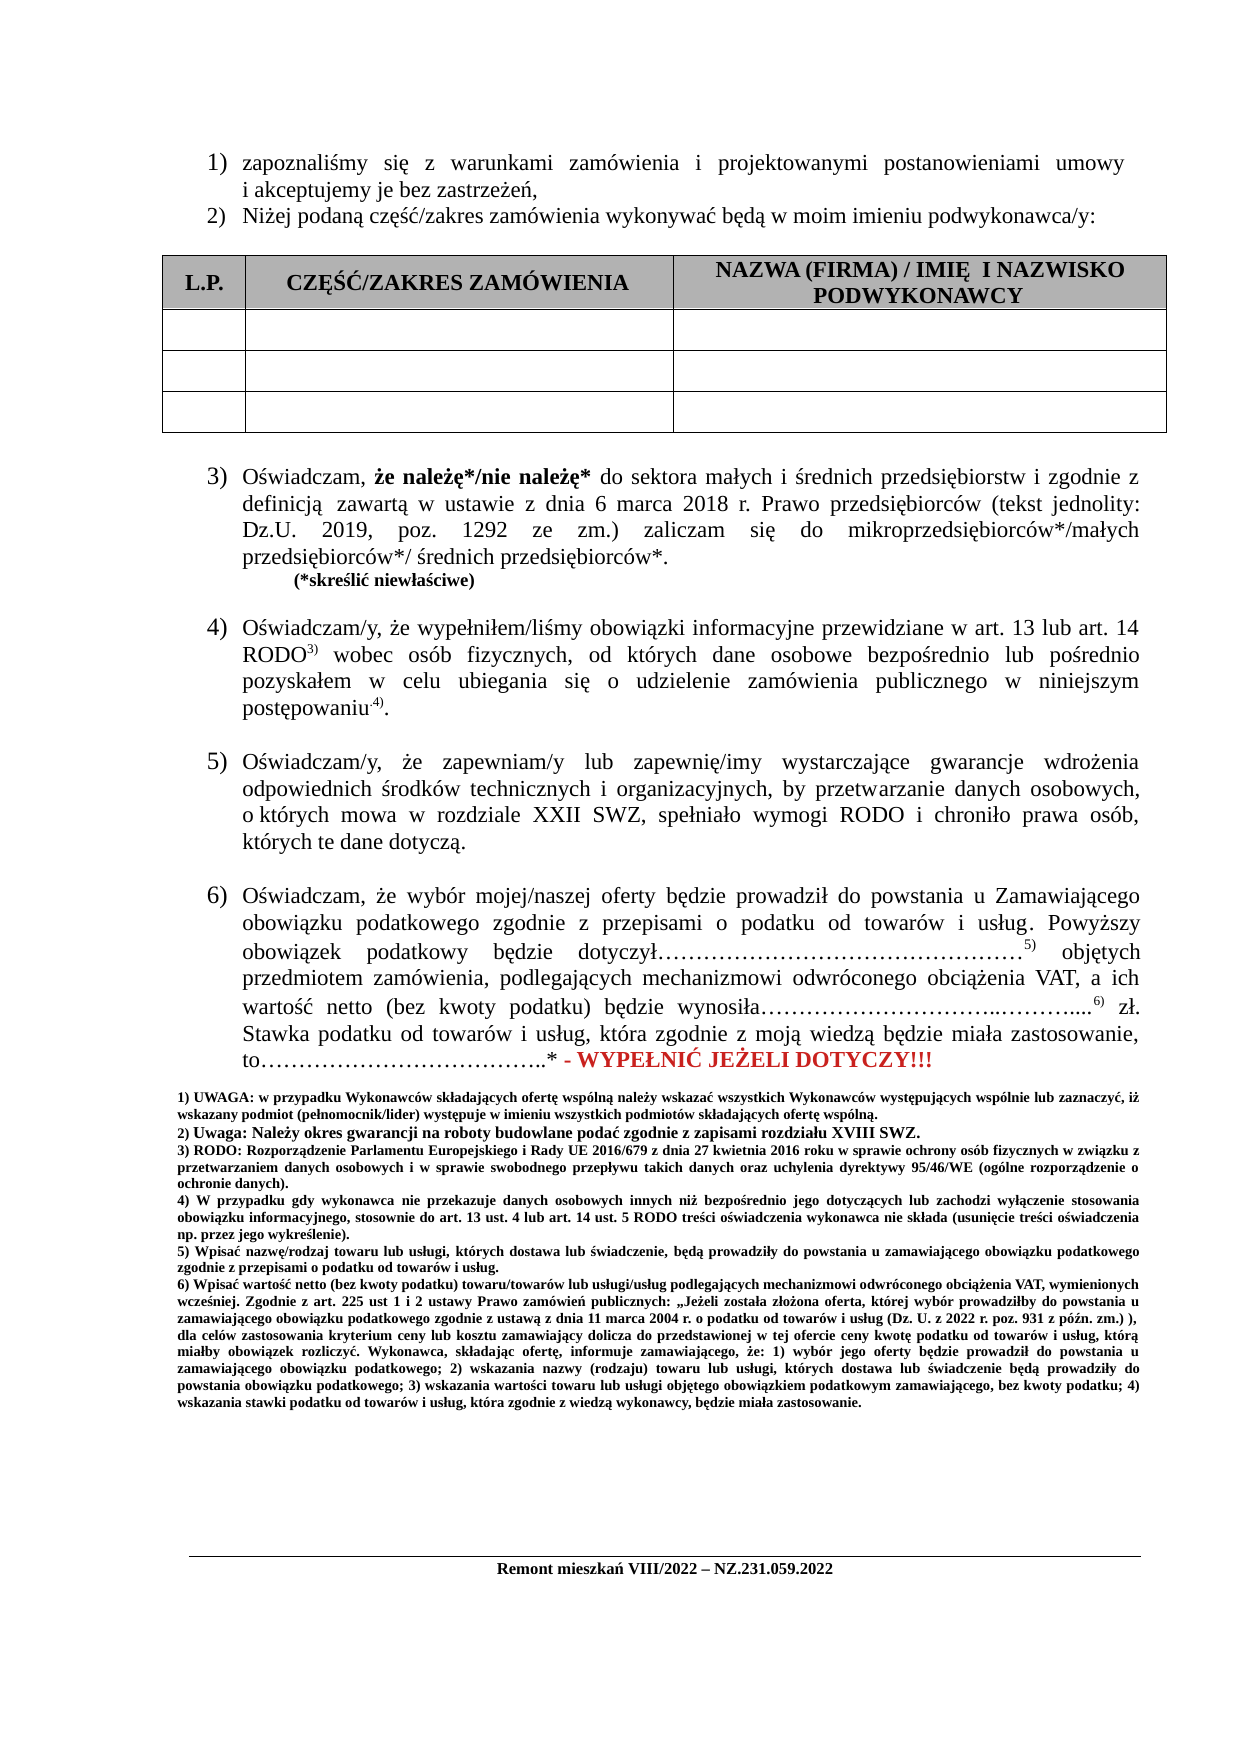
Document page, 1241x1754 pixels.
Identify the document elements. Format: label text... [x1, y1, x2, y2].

list (*skreślić niewłaściwe) [256, 569, 1141, 591]
table_cell [674, 392, 1166, 432]
list Oświadczam/y, że zapewniam/y lub zapewnię/imy wystarczające gwarancje wdrożenia odpowiednich środków technicznych i organizacyjnych, by przetwarzanie danych osobowych, o których mowa w rozdziale XXII SWZ, spełniało wymogi RODO i chroniło prawa osób, których te dane dotyczą. [207, 746, 1141, 854]
list 5) Wpisać nazwę/rodzaj towaru lub usługi, których dostawa lub świadczenie, będą prowadziły do powstania u zamawiającego obowiązku podatkowego zgodnie z przepisami o podatku od towarów i usług. [177, 1242, 1141, 1276]
table_header Nazwa (firma) / Imię i Nazwisko podwykonawcy [674, 256, 1166, 308]
list zapoznaliśmy się z warunkami zamówienia i projektowanymi postanowieniami umowy i akceptujemy je bez zastrzeżeń, [207, 147, 1141, 202]
table_cell [674, 310, 1166, 349]
table_cell [674, 351, 1166, 391]
list 6) Wpisać wartość netto (bez kwoty podatku) towaru/towarów lub usługi/usług podlegających mechanizmowi odwróconego obciążenia VAT, wymienionych wcześniej. Zgodnie z art. 225 ust 1 i 2 ustawy Prawo zamówień publicznych: „Jeżeli została złożona oferta, której wybór prowadziłby do powstania u zamawiającego obowiązku podatkowego zgodnie z ustawą z dnia 11 marca 2004 r. o podatku od towarów i usług (Dz. U. z 2022 r. poz. 931 z późn. zm.) ), dla celów zastosowania kryterium ceny lub kosztu zamawiający dolicza do przedstawionej w tej ofercie ceny kwotę podatku od towarów i usług, którą miałby obowiązek rozliczyć. Wykonawca, składając ofertę, informuje zamawiającego, że: 1) wybór jego oferty będzie prowadził do powstania u zamawiającego obowiązku podatkowego; 2) wskazania nazwy (rodzaju) towaru lub usługi, których dostawa lub świadczenie będą prowadziły do powstania obowiązku podatkowego; 3) wskazania wartości towaru lub usługi objętego obowiązkiem podatkowym zamawiającego, bez kwoty podatku; 4) wskazania stawki podatku od towarów i usług, która zgodnie z wiedzą wykonawcy, będzie miała zastosowanie. [177, 1276, 1141, 1410]
list 2) Uwaga: Należy okres gwarancji na roboty budowlane podać zgodnie z zapisami rozdziału XVIII SWZ. [177, 1123, 1141, 1142]
table_cell [246, 392, 673, 432]
table_cell [246, 351, 673, 391]
table_header Część/zakres zamówienia [246, 256, 673, 308]
list 4) W przypadku gdy wykonawca nie przekazuje danych osobowych innych niż bezpośrednio jego dotyczących lub zachodzi wyłączenie stosowania obowiązku informacyjnego, stosownie do art. 13 ust. 4 lub art. 14 ust. 5 RODO treści oświadczenia wykonawca nie składa (usunięcie treści oświadczenia np. przez jego wykreślenie). [177, 1192, 1141, 1242]
list 1) UWAGA: w przypadku Wykonawców składających ofertę wspólną należy wskazać wszystkich Wykonawców występujących wspólnie lub zaznaczyć, iż wskazany podmiot (pełnomocnik/lider) występuje w imieniu wszystkich podmiotów składających ofertę wspólną. [177, 1089, 1141, 1123]
list Oświadczam/y, że wypełniłem/liśmy obowiązki informacyjne przewidziane w art. 13 lub art. 14 RODO3) wobec osób fizycznych, od których dane osobowe bezpośrednio lub pośrednio pozyskałem w celu ubiegania się o udzielenie zamówienia publicznego w niniejszym postępowaniu.4). [207, 612, 1141, 720]
list Oświadczam, że należę*/nie należę* do sektora małych i średnich przedsiębiorstw i zgodnie z definicją zawartą w ustawie z dnia 6 marca 2018 r. Prawo przedsiębiorców (tekst jednolity: Dz.U. 2019, poz. 1292 ze zm.) zaliczam się do mikroprzedsiębiorców*/małych przedsiębiorców*/ średnich przedsiębiorców*. [207, 461, 1141, 569]
table_cell [163, 310, 245, 349]
list 3) RODO: Rozporządzenie Parlamentu Europejskiego i Rady UE 2016/679 z dnia 27 kwietnia 2016 roku w sprawie ochrony osób fizycznych w związku z przetwarzaniem danych osobowych i w sprawie swobodnego przepływu takich danych oraz uchylenia dyrektywy 95/46/WE (ogólne rozporządzenie o ochronie danych). [177, 1142, 1141, 1192]
table_header L.p. [163, 256, 245, 308]
table_cell [246, 310, 673, 349]
list Niżej podaną część/zakres zamówienia wykonywać będą w moim imieniu podwykonawca/y: [207, 202, 1141, 228]
table_cell [163, 351, 245, 391]
table_cell [163, 392, 245, 432]
list Oświadczam, że wybór mojej/naszej oferty będzie prowadził do powstania u Zamawiającego obowiązku podatkowego zgodnie z przepisami o podatku od towarów i usług. Powyższy obowiązek podatkowy będzie dotyczył…………………………………………5) objętych przedmiotem zamówienia, podlegających mechanizmowi odwróconego obciążenia VAT, a ich wartość netto (bez kwoty podatku) będzie wynosiła…………………………..………....6) zł. Stawka podatku od towarów i usług, która zgodnie z moją wiedzą będzie miała zastosowanie, to………………………………..* - WYPEŁNIĆ JEŻELI DOTYCZY!!! [207, 881, 1141, 1072]
